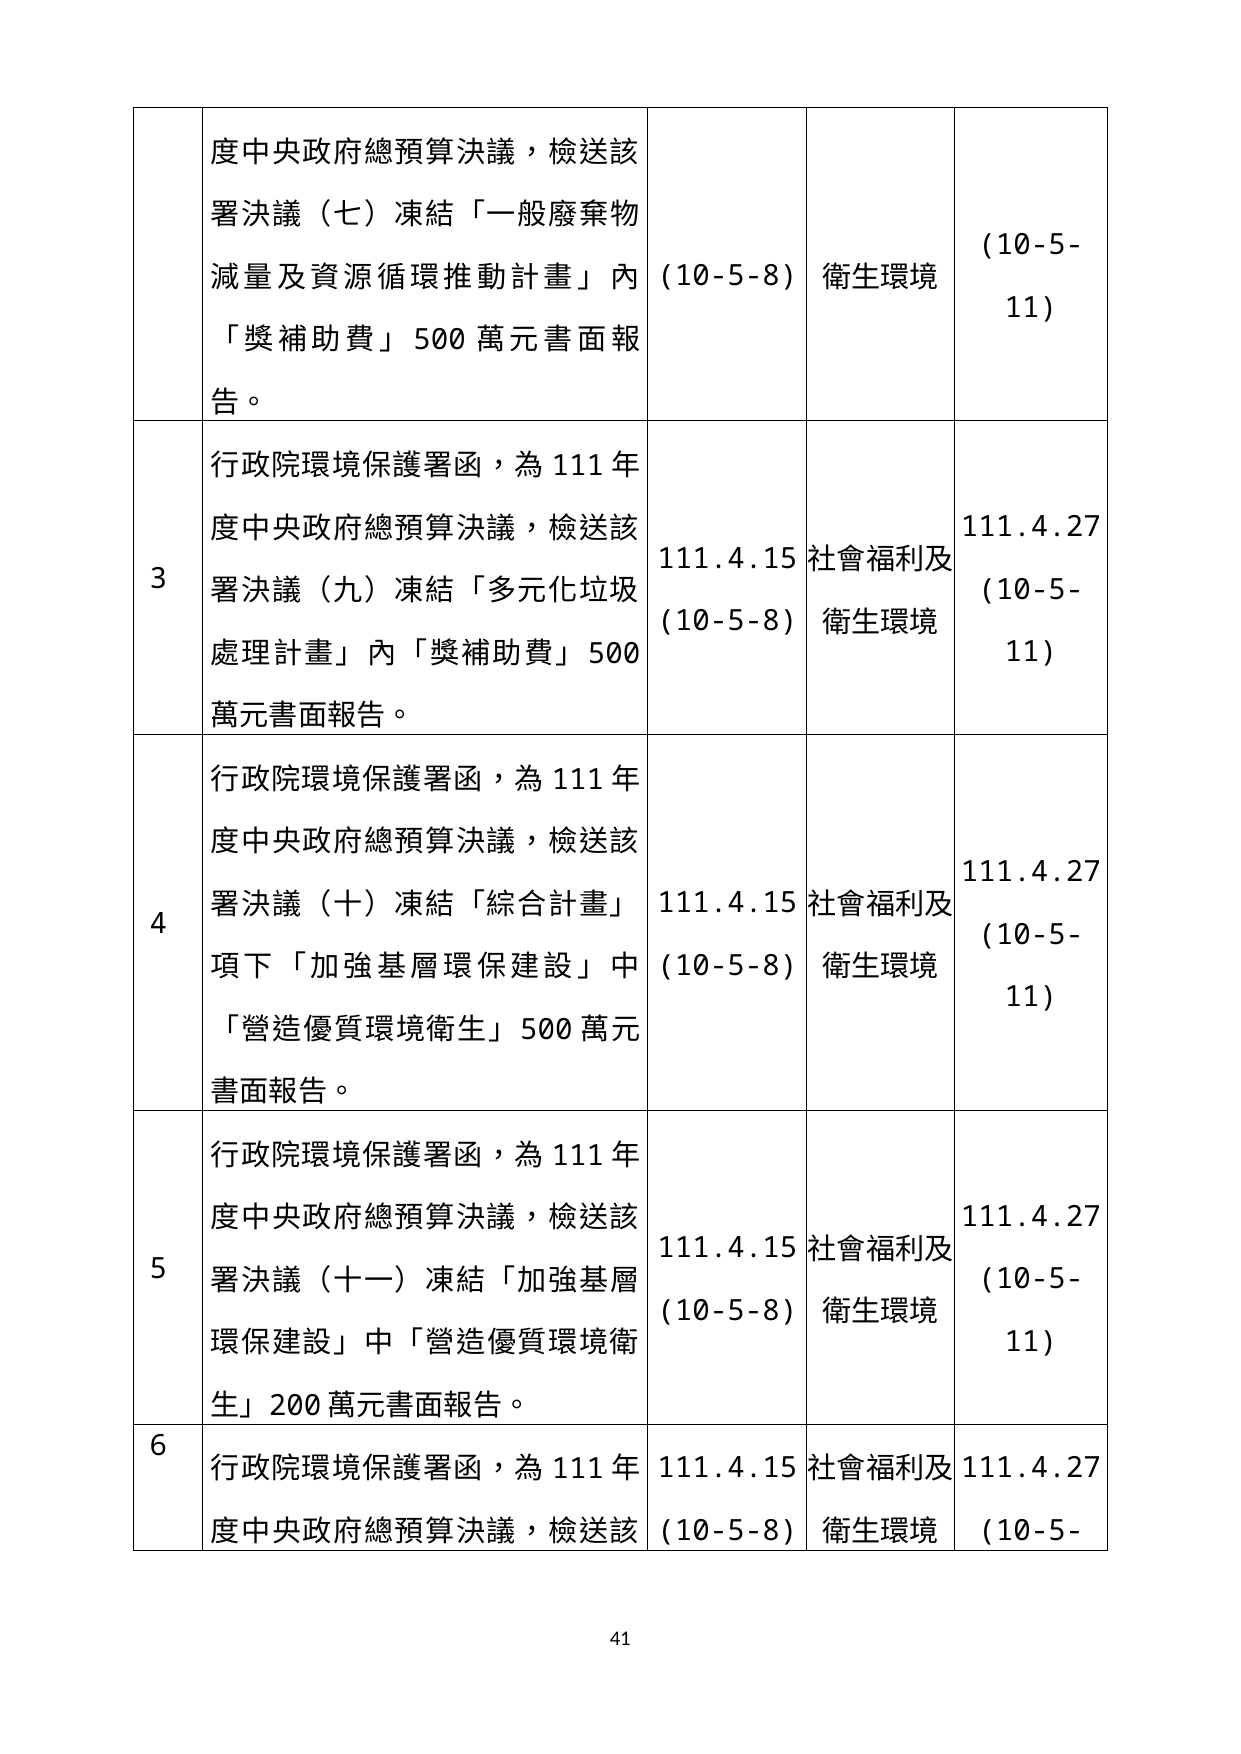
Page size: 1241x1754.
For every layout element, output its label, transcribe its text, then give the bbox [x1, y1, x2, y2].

table_cell (10-5-8) [648, 108, 806, 420]
table_cell (10-5-11) [955, 108, 1107, 420]
table_cell 111.4.15 (10-5-8) [648, 1425, 806, 1549]
table_cell [134, 1111, 202, 1423]
table_cell 111.4.15 (10-5-8) [648, 421, 806, 734]
table_cell 111.4.27 (10-5-11) [955, 1111, 1107, 1423]
table_cell 社會福利及衛生環境 [807, 735, 954, 1110]
table_cell [134, 421, 202, 734]
table_cell 行政院環境保護署函，為111年度中央政府總預算決議，檢送該署決議（九）凍結「多元化垃圾處理計畫」內「獎補助費」500萬元書面報告。 [203, 421, 647, 734]
table_cell 111.4.27 (10-5-11) [955, 421, 1107, 734]
table_cell 111.4.27 (10-5- [955, 1425, 1107, 1549]
table_cell [134, 1425, 202, 1549]
table_cell 社會福利及衛生環境 [807, 421, 954, 734]
table_cell 111.4.27 (10-5-11) [955, 735, 1107, 1110]
table_cell 衛生環境 [807, 108, 954, 420]
table_cell 行政院環境保護署函，為111年度中央政府總預算決議，檢送該署決議（十）凍結「綜合計畫」項下「加強基層環保建設」中「營造優質環境衛生」500萬元書面報告。 [203, 735, 647, 1110]
table_cell 社會福利及衛生環境 [807, 1425, 954, 1549]
table_cell 度中央政府總預算決議，檢送該署決議（七）凍結「一般廢棄物減量及資源循環推動計畫」內「獎補助費」500萬元書面報告。 [203, 108, 647, 420]
table_cell 行政院環境保護署函，為111年度中央政府總預算決議，檢送該署決議（十一）凍結「加強基層環保建設」中「營造優質環境衛生」200萬元書面報告。 [203, 1111, 647, 1423]
table_cell 社會福利及衛生環境 [807, 1111, 954, 1423]
table_cell [134, 735, 202, 1110]
table_cell 行政院環境保護署函，為111年度中央政府總預算決議，檢送該 [203, 1425, 647, 1549]
table_cell 111.4.15 (10-5-8) [648, 735, 806, 1110]
table_cell 111.4.15 (10-5-8) [648, 1111, 806, 1423]
table_cell [134, 108, 202, 420]
